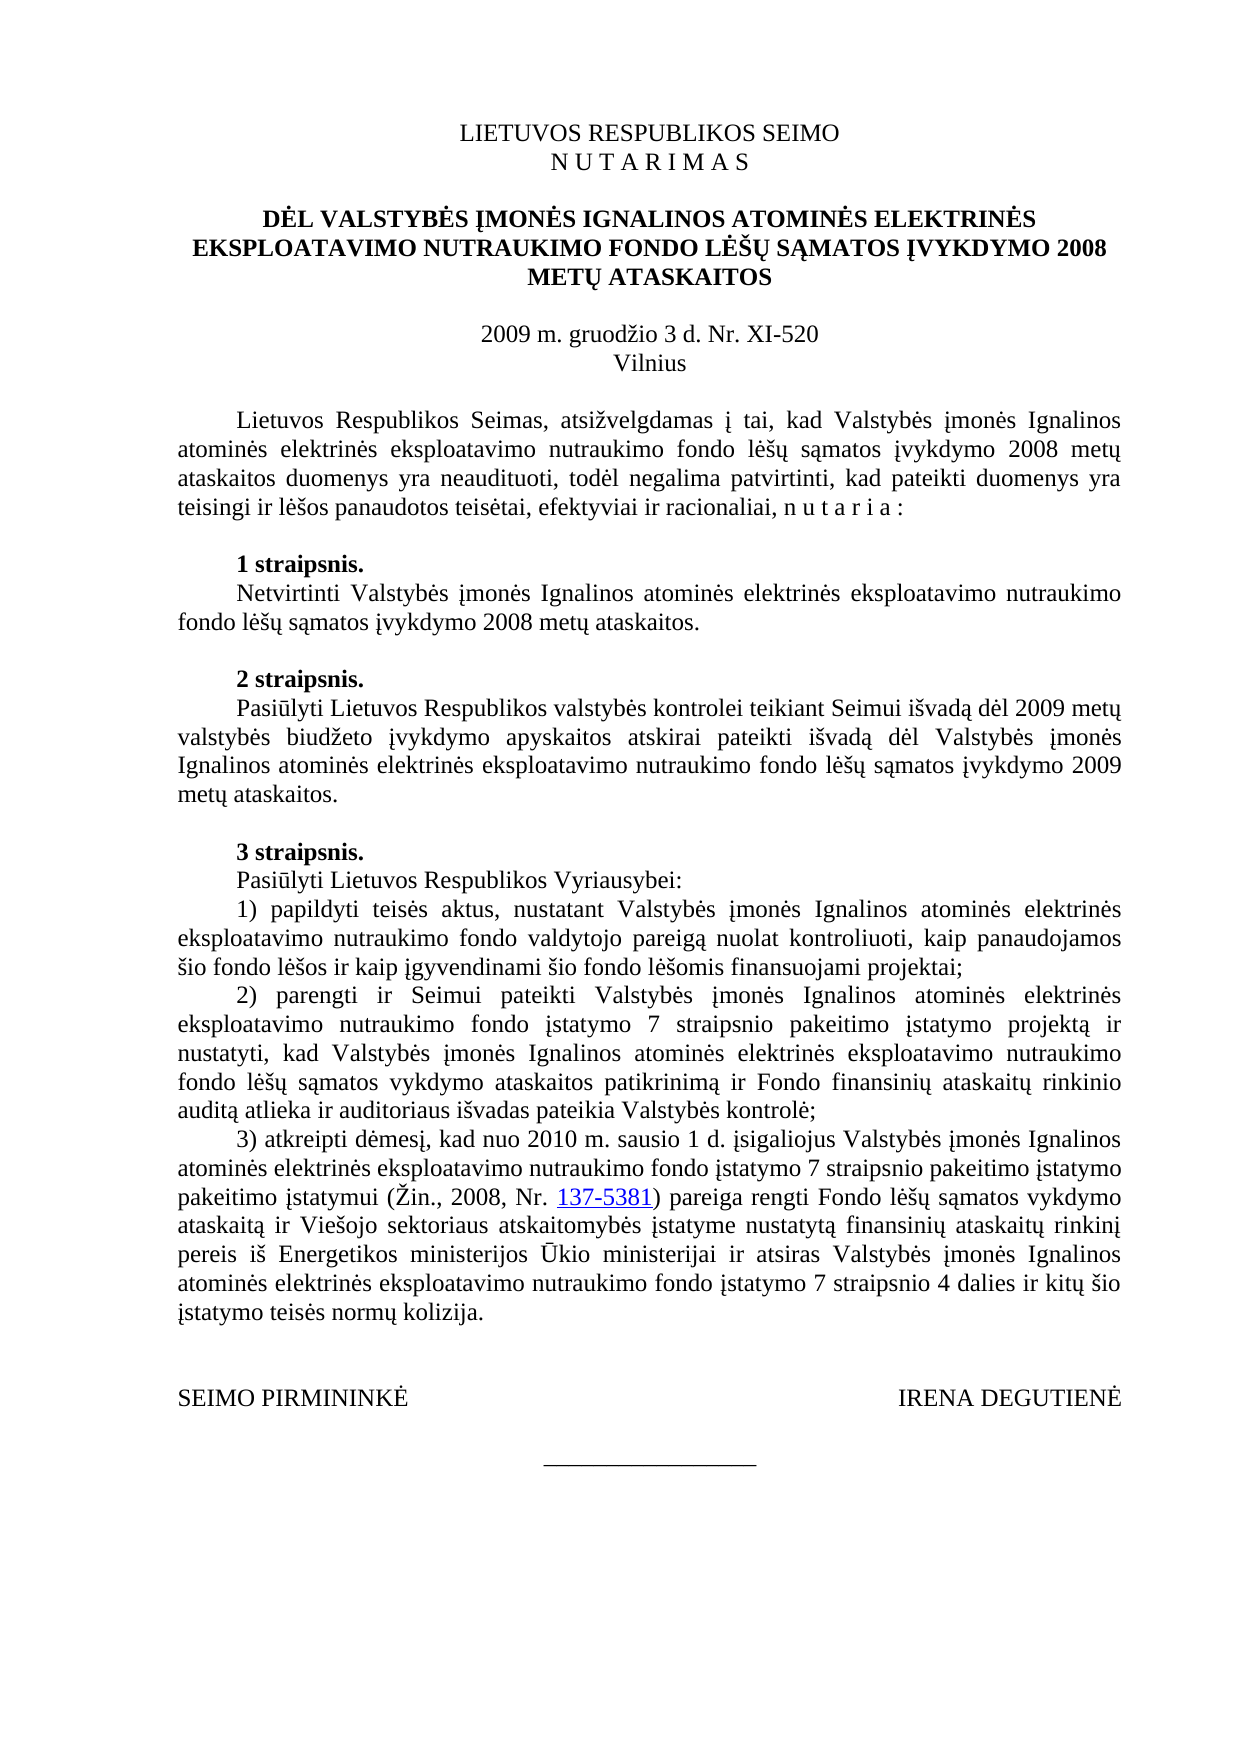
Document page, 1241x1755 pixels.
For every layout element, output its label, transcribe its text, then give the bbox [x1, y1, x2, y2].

text Lietuvos Respublikos Seimas, atsižvelgdamas į tai, kad Valstybės įmonės Ignalinos atominės elektrinės eksploatavimo nutraukimo fondo lėšų sąmatos įvykdymo 2008 metų ataskaitos duomenys yra neaudituoti, todėl negalima patvirtinti, kad pateikti duomenys yra teisingi ir lėšos panaudotos teisėtai, efektyviai ir racionaliai, n u t a r i a : [177, 406, 1122, 521]
text Pasiūlyti Lietuvos Respublikos valstybės kontrolei teikiant Seimui išvadą dėl 2009 metų valstybės biudžeto įvykdymo apyskaitos atskirai pateikti išvadą dėl Valstybės įmonės Ignalinos atominės elektrinės eksploatavimo nutraukimo fondo lėšų sąmatos įvykdymo 2009 metų ataskaitos. [177, 693, 1122, 808]
text N U T A R I M A S [177, 147, 1122, 176]
text Pasiūlyti Lietuvos Respublikos Vyriausybei: [177, 866, 1122, 894]
text 2 straipsnis. [177, 664, 1122, 693]
text LIETUVOS RESPUBLIKOS SEIMO [177, 118, 1122, 147]
text 3) atkreipti dėmesį, kad nuo 2010 m. sausio 1 d. įsigaliojus Valstybės įmonės Ignalinos atominės elektrinės eksploatavimo nutraukimo fondo įstatymo 7 straipsnio pakeitimo įstatymo pakeitimo įstatymui (Žin., 2008, Nr. 137-5381) pareiga rengti Fondo lėšų sąmatos vykdymo ataskaitą ir Viešojo sektoriaus atskaitomybės įstatyme nustatytą finansinių ataskaitų rinkinį pereis iš Energetikos ministerijos Ūkio ministerijai ir atsiras Valstybės įmonės Ignalinos atominės elektrinės eksploatavimo nutraukimo fondo įstatymo 7 straipsnio 4 dalies ir kitų šio įstatymo teisės normų kolizija. [177, 1124, 1122, 1326]
text DĖL VALSTYBĖS ĮMONĖS IGNALINOS ATOMINĖS ELEKTRINĖS EKSPLOATAVIMO NUTRAUKIMO FONDO LĖŠŲ SĄMATOS ĮVYKDYMO 2008 METŲ ATASKAITOS [177, 204, 1122, 291]
text Vilnius [177, 348, 1122, 377]
text 2009 m. gruodžio 3 d. Nr. XI-520 [177, 319, 1122, 348]
text 1 straipsnis. [177, 549, 1122, 578]
text 2) parengti ir Seimui pateikti Valstybės įmonės Ignalinos atominės elektrinės eksploatavimo nutraukimo fondo įstatymo 7 straipsnio pakeitimo įstatymo projektą ir nustatyti, kad Valstybės įmonės Ignalinos atominės elektrinės eksploatavimo nutraukimo fondo lėšų sąmatos vykdymo ataskaitos patikrinimą ir Fondo finansinių ataskaitų rinkinio auditą atlieka ir auditoriaus išvadas pateikia Valstybės kontrolė; [177, 981, 1122, 1124]
text 3 straipsnis. [177, 837, 1122, 866]
text Netvirtinti Valstybės įmonės Ignalinos atominės elektrinės eksploatavimo nutraukimo fondo lėšų sąmatos įvykdymo 2008 metų ataskaitos. [177, 578, 1122, 636]
text 1) papildyti teisės aktus, nustatant Valstybės įmonės Ignalinos atominės elektrinės eksploatavimo nutraukimo fondo valdytojo pareigą nuolat kontroliuoti, kaip panaudojamos šio fondo lėšos ir kaip įgyvendinami šio fondo lėšomis finansuojami projektai; [177, 894, 1122, 981]
text _________________ [177, 1441, 1122, 1469]
text Seimo Pirmininkė Irena Degutienė [177, 1383, 1122, 1412]
